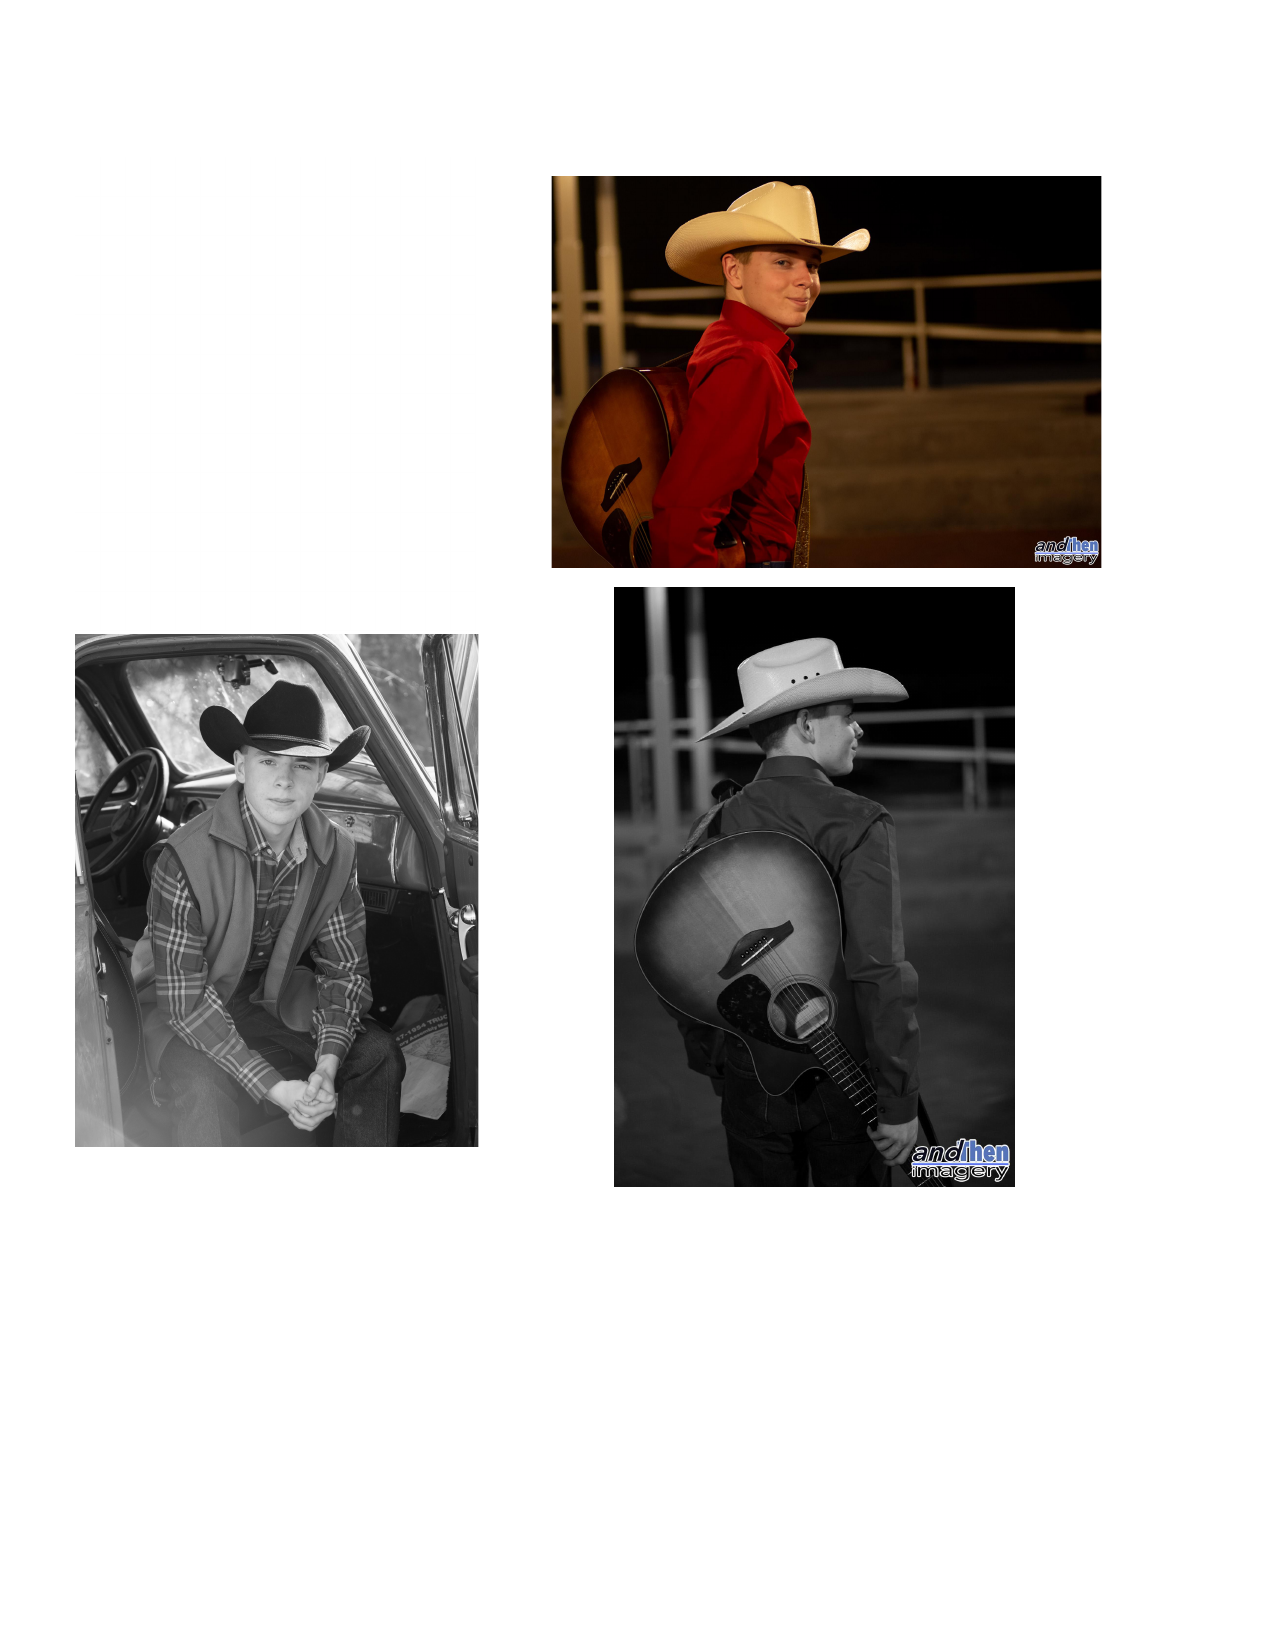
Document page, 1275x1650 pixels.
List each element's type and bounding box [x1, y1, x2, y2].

picture [551, 176, 1102, 568]
picture [75, 157, 476, 631]
picture [614, 587, 1015, 1187]
picture [75, 634, 479, 1147]
